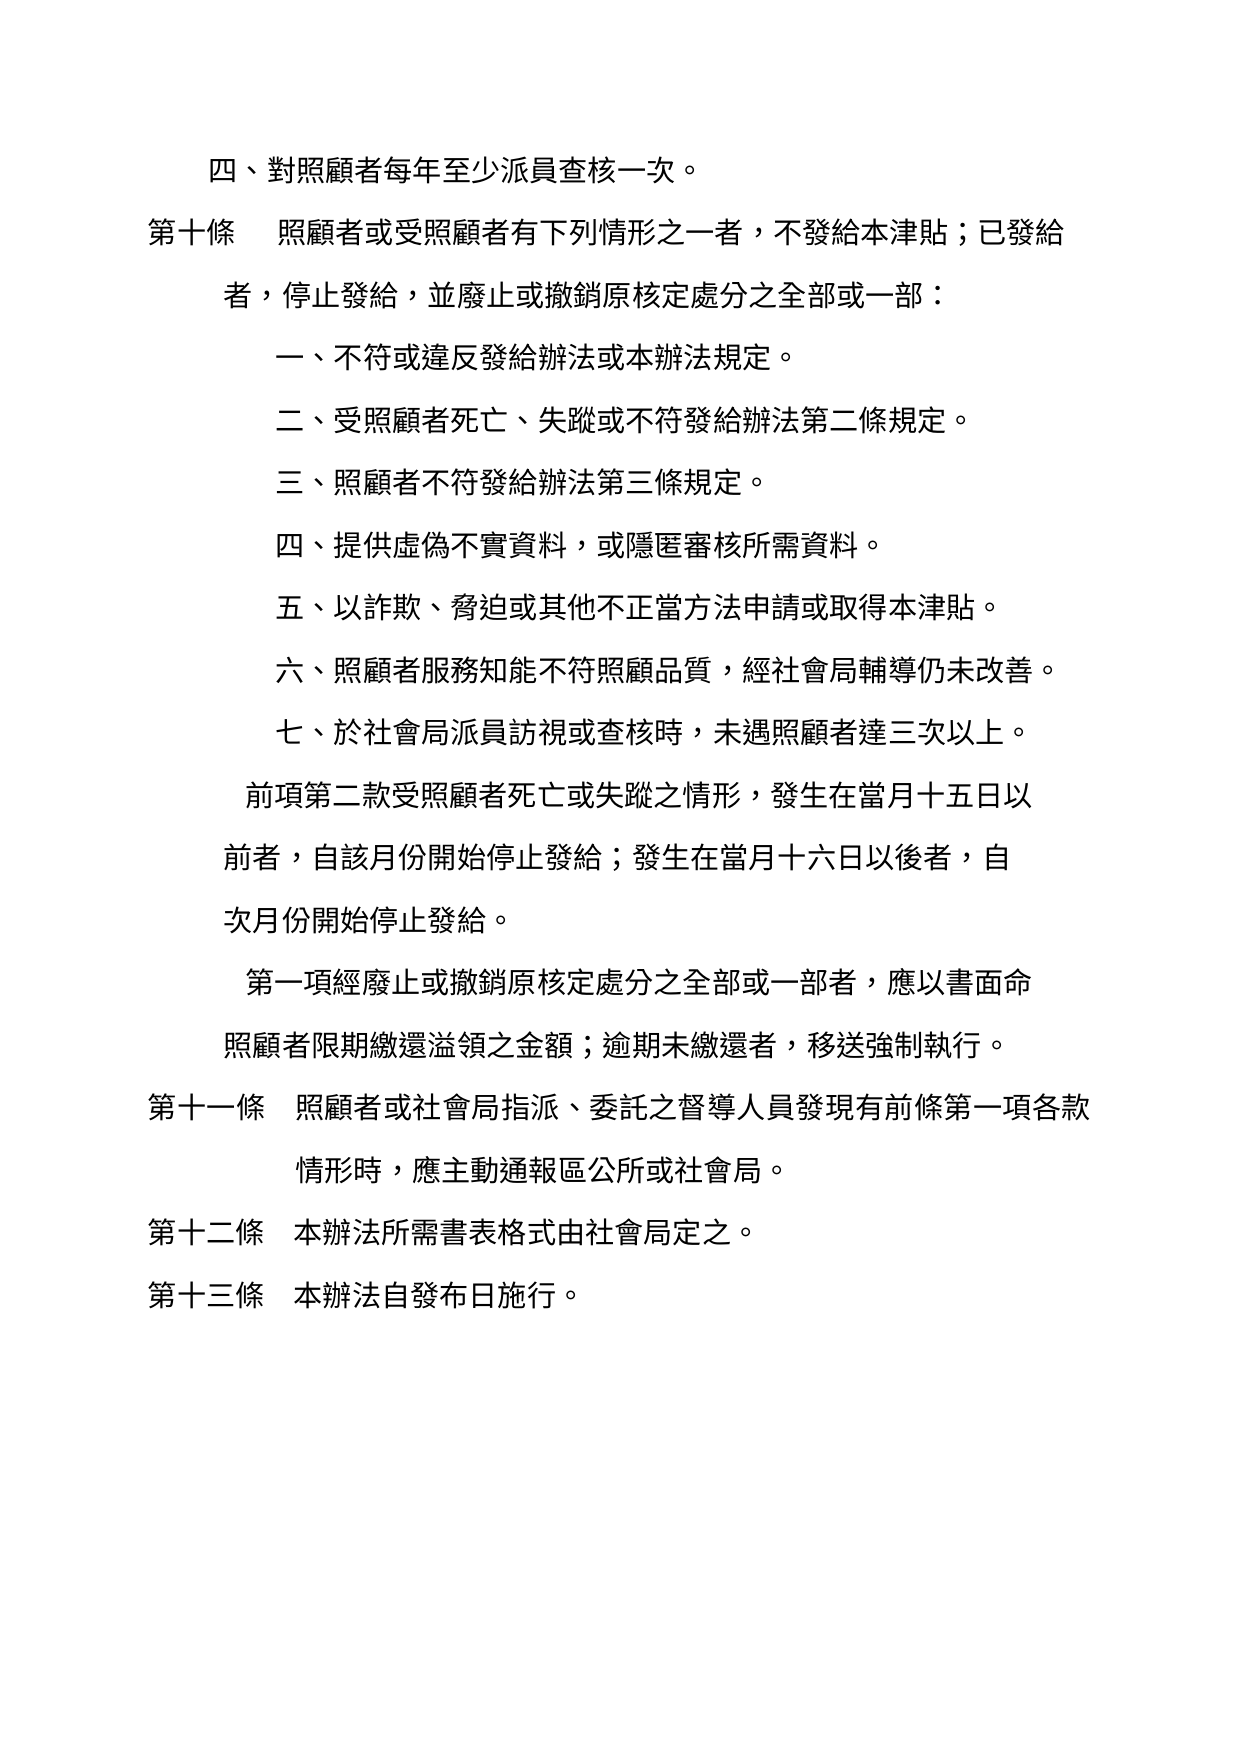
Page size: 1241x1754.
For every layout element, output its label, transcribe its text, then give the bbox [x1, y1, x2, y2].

text 三、照顧者不符發給辦法第三條規定。 [173, 439, 1092, 502]
text 五、以詐欺、脅迫或其他不正當方法申請或取得本津貼。 [173, 564, 1092, 627]
text 一、不符或違反發給辦法或本辦法規定。 [173, 314, 1092, 377]
text 第十一條 照顧者或社會局指派、委託之督導人員發現有前條第一項各款情形時，應主動通報區公所或社會局。 [148, 1064, 1092, 1189]
text 者，停止發給，並廢止或撤銷原核定處分之全部或一部： [148, 252, 1092, 314]
text 前者，自該月份開始停止發給；發生在當月十六日以後者，自 [148, 814, 1092, 877]
text 照顧者限期繳還溢領之金額；逾期未繳還者，移送強制執行。 [148, 1002, 1092, 1064]
text 四、對照顧者每年至少派員查核一次。 [148, 127, 1092, 189]
text 四、提供虛偽不實資料，或隱匿審核所需資料。 [173, 502, 1092, 564]
text 第十二條 本辦法所需書表格式由社會局定之。 [148, 1189, 1092, 1252]
text 七、於社會局派員訪視或查核時，未遇照顧者達三次以上。 [173, 689, 1092, 752]
text 第一項經廢止或撤銷原核定處分之全部或一部者，應以書面命 [148, 939, 1092, 1002]
text 次月份開始停止發給。 [148, 877, 1092, 939]
text 六、照顧者服務知能不符照顧品質，經社會局輔導仍未改善。 [173, 627, 1092, 689]
text 第十三條 本辦法自發布日施行。 [148, 1252, 1092, 1314]
text 第十條 照顧者或受照顧者有下列情形之一者，不發給本津貼；已發給 [148, 189, 1092, 252]
text 二、受照顧者死亡、失蹤或不符發給辦法第二條規定。 [173, 377, 1092, 439]
text 前項第二款受照顧者死亡或失蹤之情形，發生在當月十五日以 [148, 752, 1092, 814]
